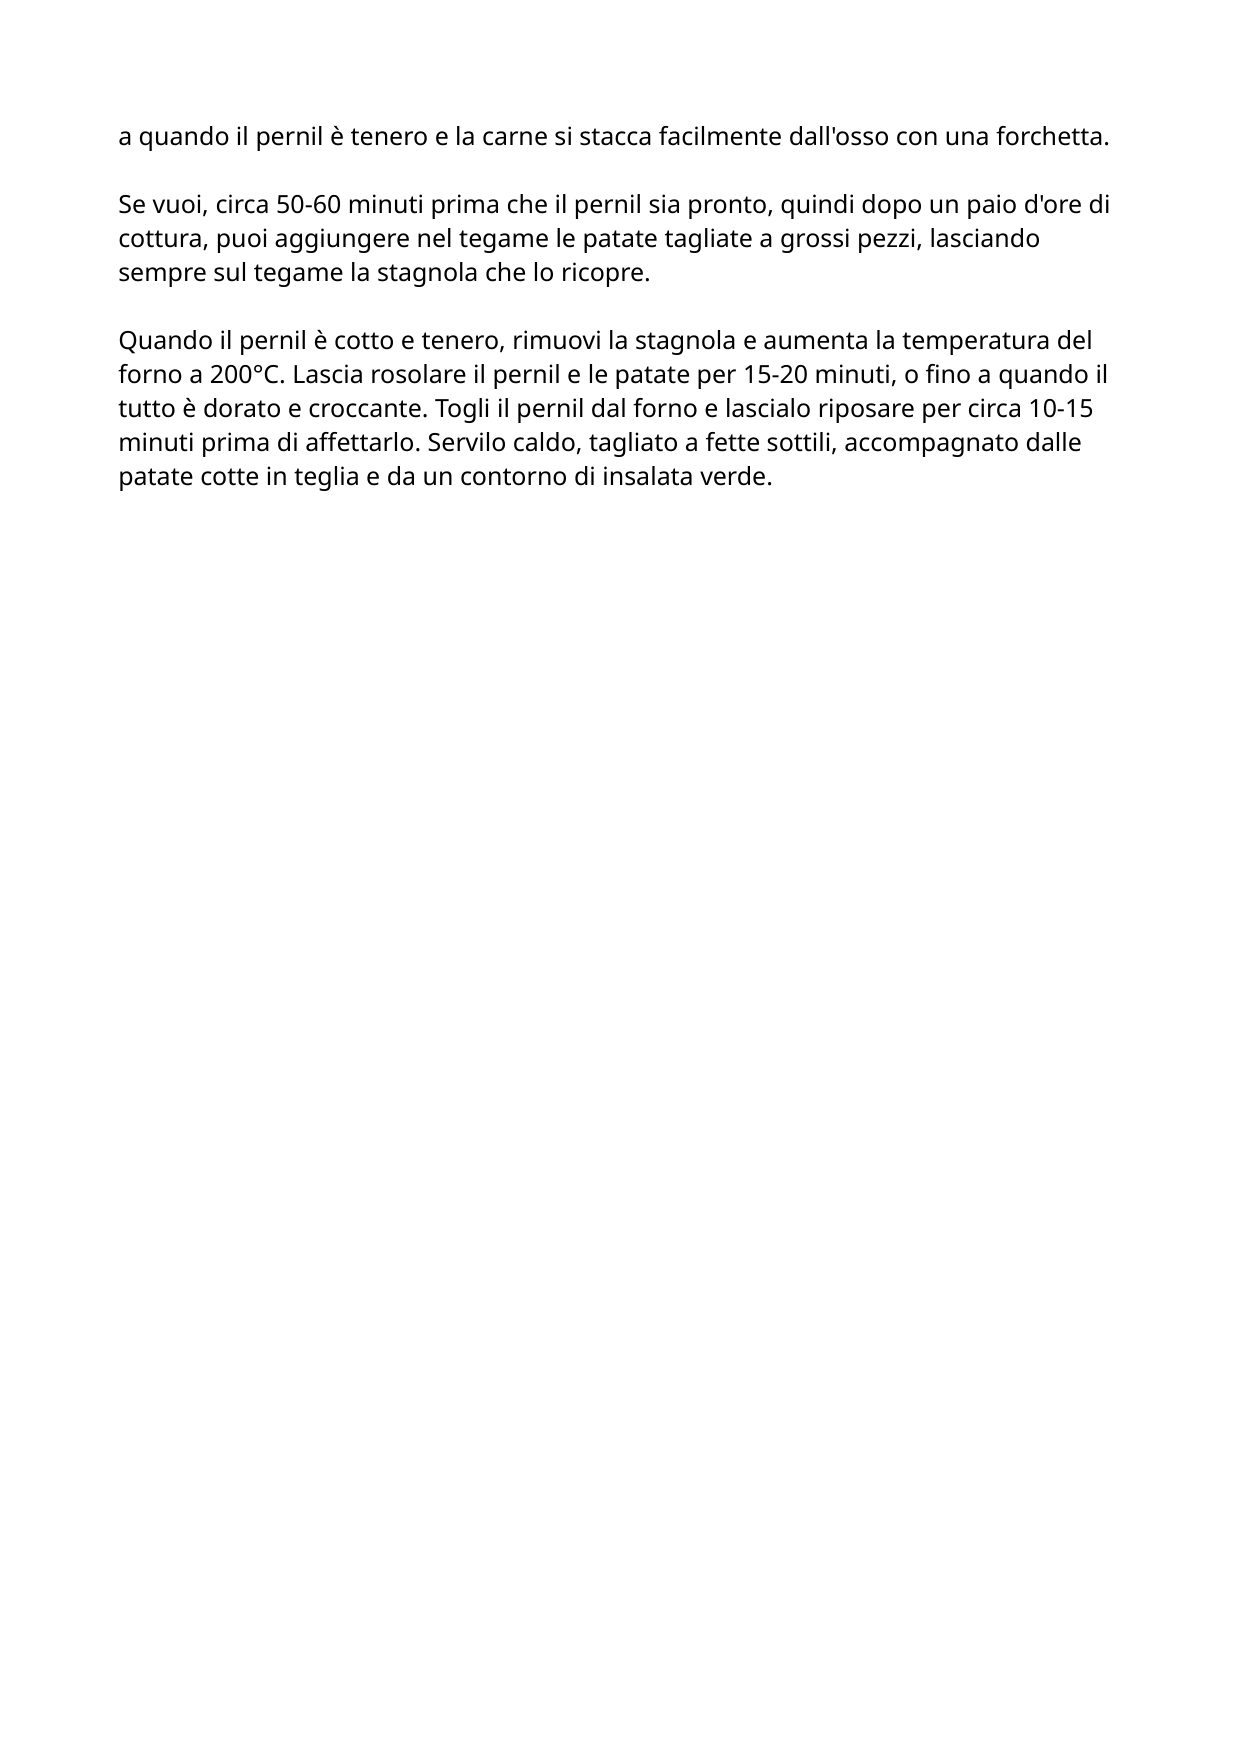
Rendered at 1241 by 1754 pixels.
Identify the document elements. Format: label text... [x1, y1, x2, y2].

text Se vuoi, circa 50-60 minuti prima che il pernil sia pronto, quindi dopo un paio d'ore di cottura, puoi aggiungere nel tegame le patate tagliate a grossi pezzi, lasciando sempre sul tegame la stagnola che lo ricopre. [118, 186, 1122, 288]
text a quando il pernil è tenero e la carne si stacca facilmente dall'osso con una forchetta. [118, 118, 1122, 152]
text Quando il pernil è cotto e tenero, rimuovi la stagnola e aumenta la temperatura del forno a 200°C. Lascia rosolare il pernil e le patate per 15-20 minuti, o fino a quando il tutto è dorato e croccante. Togli il pernil dal forno e lascialo riposare per circa 10-15 minuti prima di affettarlo. Servilo caldo, tagliato a fette sottili, accompagnato dalle patate cotte in teglia e da un contorno di insalata verde. [118, 322, 1122, 493]
